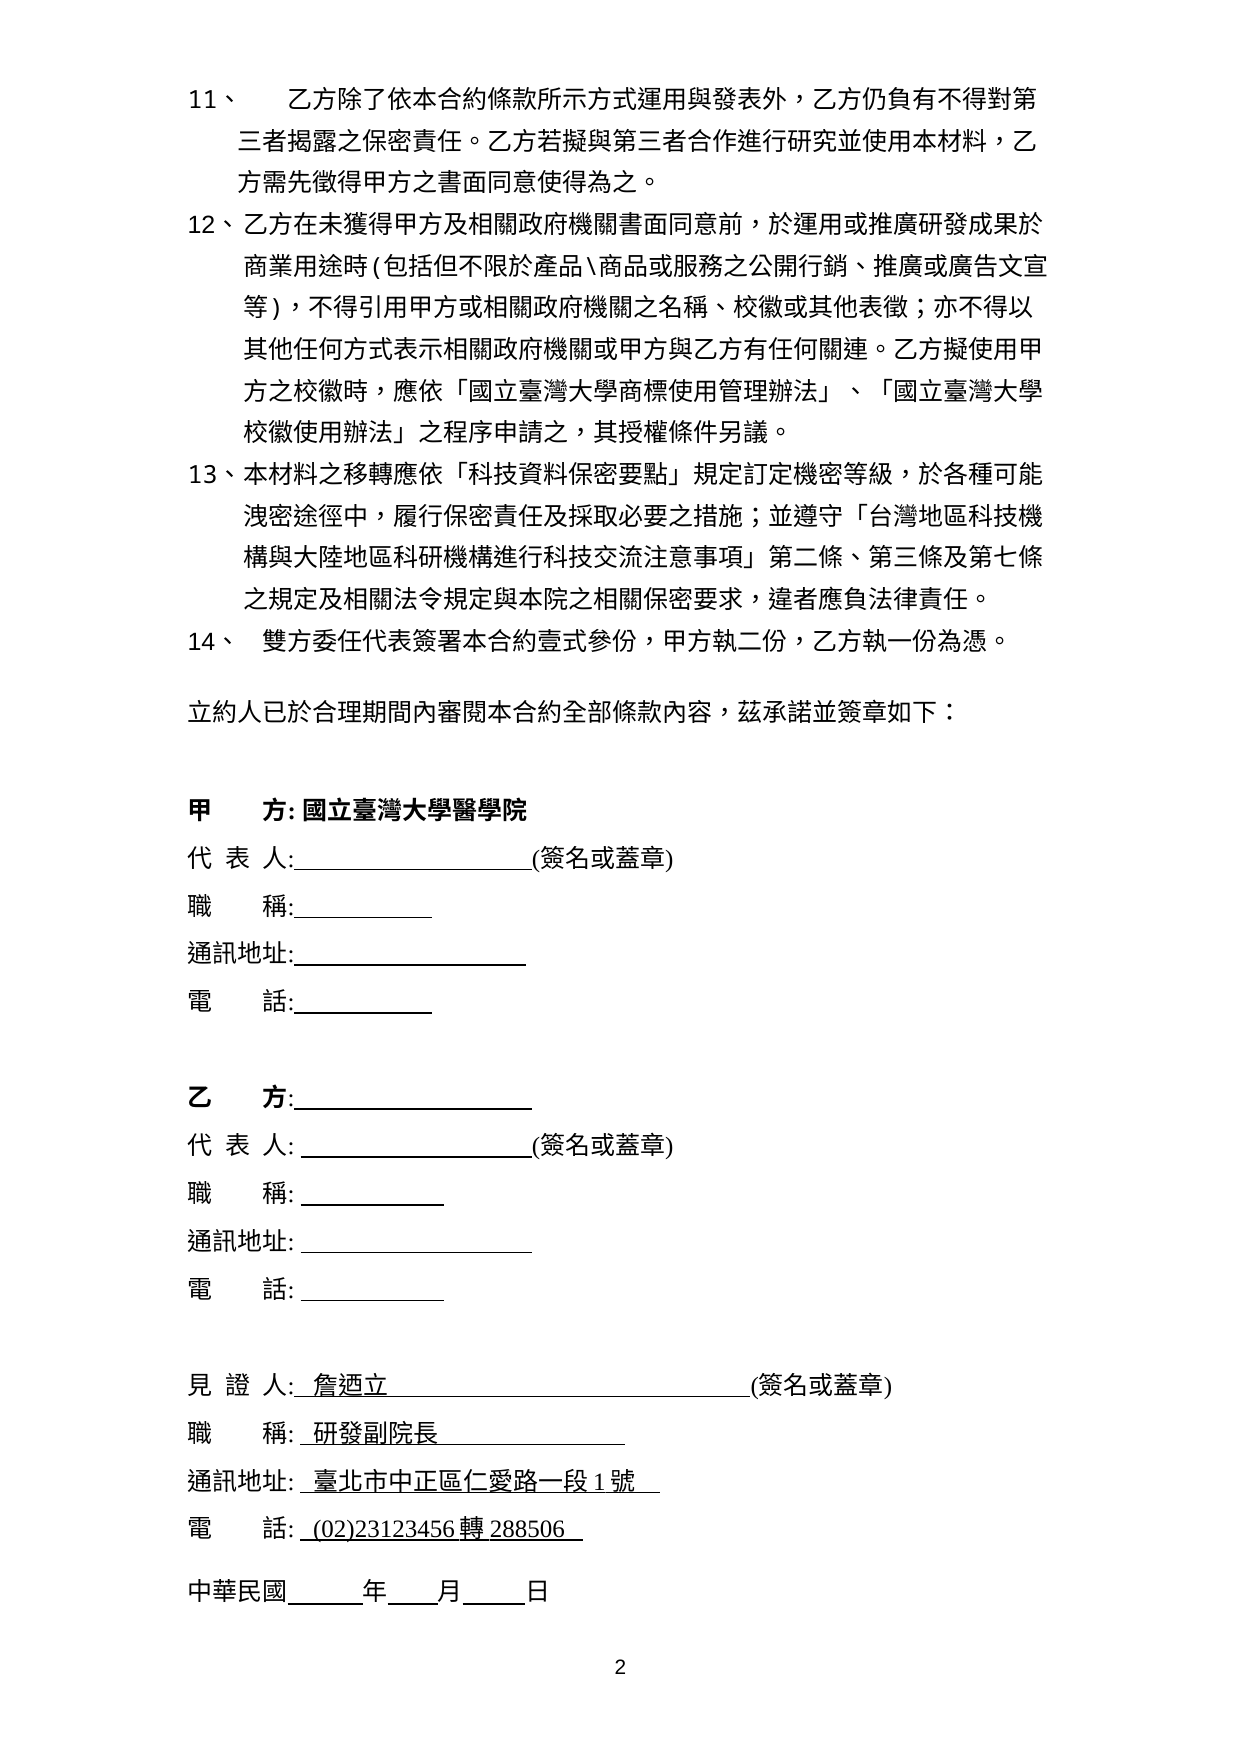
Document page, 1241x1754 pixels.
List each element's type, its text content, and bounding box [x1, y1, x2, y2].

text 乙 方: [187, 1068, 1053, 1116]
text 代 表 人: (簽名或蓋章) [187, 829, 1053, 877]
text 職 稱: [187, 877, 1053, 924]
text 中華民國 年 月 日 [187, 1547, 1053, 1614]
text 職 稱: 研發副院長 [187, 1404, 1053, 1452]
text 甲 方: 國立臺灣大學醫學院 [187, 781, 1053, 829]
text 職 稱: [187, 1164, 1053, 1212]
text 見 證 人: 詹迺立 (簽名或蓋章) [187, 1356, 1053, 1404]
list 乙方除了依本合約條款所示方式運用與發表外，乙方仍負有不得對第三者揭露之保密責任。乙方若擬與第三者合作進行研究並使用本材料，乙方需先徵得甲方之書面同意使得為之。 [187, 75, 1053, 200]
text 立約人已於合理期間內審閱本合約全部條款內容，茲承諾並簽章如下： [187, 692, 1053, 729]
text 通訊地址: 臺北市中正區仁愛路一段1號 [187, 1452, 1053, 1499]
text 電 話: [187, 972, 1053, 1020]
text 通訊地址: [187, 1212, 1053, 1260]
list 本材料之移轉應依「科技資料保密要點」規定訂定機密等級，於各種可能洩密途徑中，履行保密責任及採取必要之措施；並遵守「台灣地區科技機構與大陸地區科研機構進行科技交流注意事項」第二條、第三條及第七條之規定及相關法令規定與本院之相關保密要求，違者應負法律責任。 [187, 450, 1053, 617]
list 乙方在未獲得甲方及相關政府機關書面同意前，於運用或推廣研發成果於商業用途時(包括但不限於產品\商品或服務之公開行銷、推廣或廣告文宣等)，不得引用甲方或相關政府機關之名稱、校徽或其他表徵；亦不得以其他任何方式表示相關政府機關或甲方與乙方有任何關連。乙方擬使用甲方之校徽時，應依「國立臺灣大學商標使用管理辦法」、「國立臺灣大學校徽使用辦法」之程序申請之，其授權條件另議。 [187, 200, 1053, 450]
text 代 表 人: (簽名或蓋章) [187, 1116, 1053, 1164]
text 通訊地址: [187, 924, 1053, 972]
text 電 話: [187, 1260, 1053, 1308]
list 雙方委任代表簽署本合約壹式參份，甲方執二份，乙方執一份為憑。 [187, 617, 1053, 658]
text 電 話: (02)23123456轉288506 [187, 1499, 1053, 1547]
